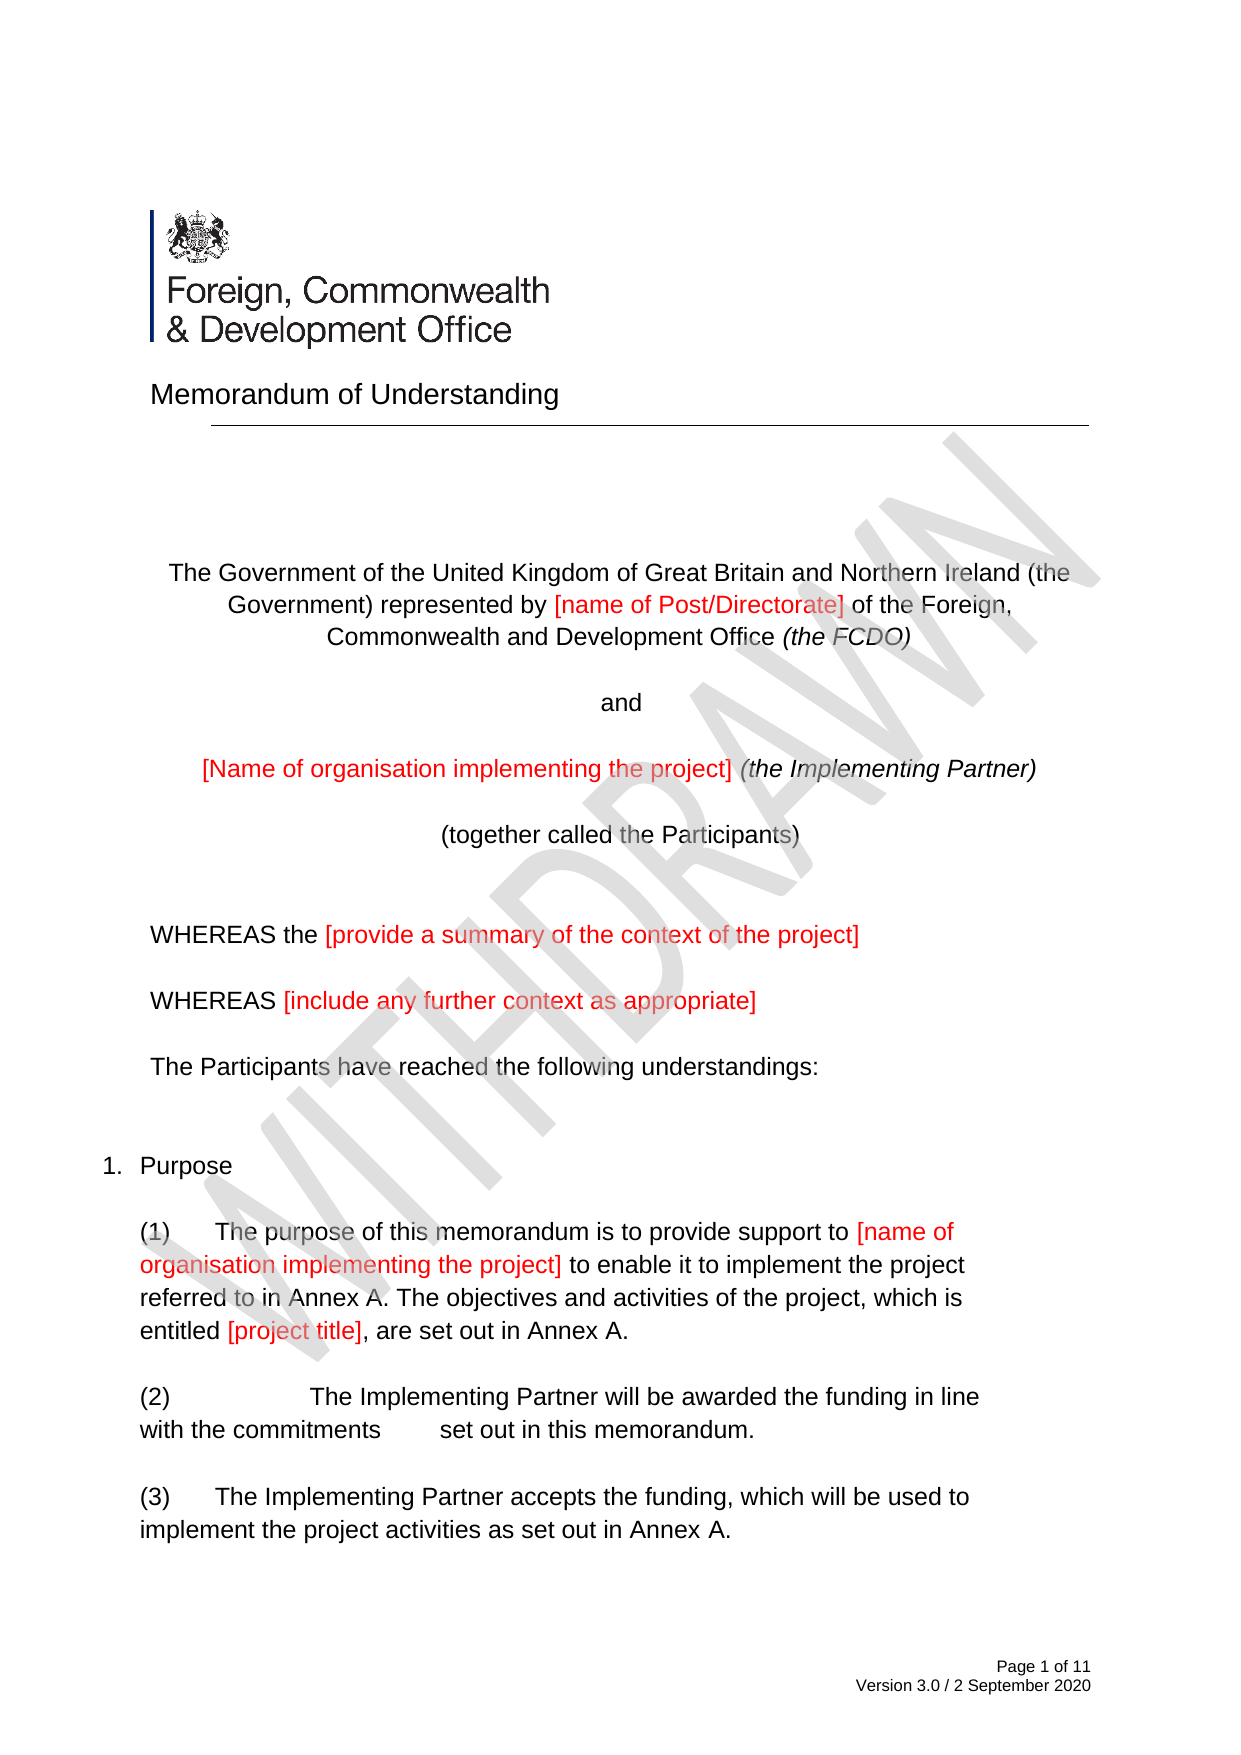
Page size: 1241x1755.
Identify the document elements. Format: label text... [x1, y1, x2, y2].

text and [168, 688, 701, 717]
text [Name of organisation implementing the project] (the Implementing Partner) [746, 754, 802, 782]
text (together called the Participants) [168, 820, 626, 849]
text [715, 688, 833, 717]
list [478, 1151, 1103, 1180]
text The Participants have reached the following understandings: [491, 1052, 1103, 1081]
text [Name of organisation implementing the project] (the Implementing Partner) [824, 754, 1073, 782]
text (together called the Participants) [704, 820, 782, 849]
list The Implementing Partner will be awarded the funding in line with the commitments set out in this memorandum. [139, 1382, 990, 1444]
text (together called the Participants) [627, 820, 687, 849]
text The Government of the United Kingdom of Great Britain and Northern Ireland (the Government) represented by [name of Post/Directorate] of the Foreign, Commonwealth and Development Office (the FCDO) [894, 558, 1021, 651]
text The Participants have reached the following understandings: [150, 1052, 331, 1081]
list [300, 1151, 366, 1180]
list [366, 1151, 477, 1180]
title Memorandum of Understanding [150, 377, 1103, 411]
text The Participants have reached the following understandings: [379, 1052, 485, 1081]
text The Government of the United Kingdom of Great Britain and Northern Ireland (the Government) represented by [name of Post/Directorate] of the Foreign, Commonwealth and Development Office (the FCDO) [955, 558, 1072, 651]
text WHEREAS the [provide a summary of the context of the project] WHEREAS [include any further context as appropriate] [150, 920, 519, 1014]
text [Name of organisation implementing the project] (the Implementing Partner) [168, 754, 728, 782]
list Purpose [102, 1151, 295, 1180]
text WHEREAS the [provide a summary of the context of the project] WHEREAS [include any further context as appropriate] [473, 920, 605, 1014]
text WHEREAS the [provide a summary of the context of the project] WHEREAS [include any further context as appropriate] [541, 920, 662, 1013]
text WHEREAS the [provide a summary of the context of the project] WHEREAS [include any further context as appropriate] [664, 920, 862, 1014]
text [828, 688, 877, 717]
list The purpose of this memorandum is to provide support to [name of organisation implementing the project] to enable it to implement the project referred to in Annex A. The objectives and activities of the project, which is entitled [project title], are set out in Annex A. [244, 1217, 1051, 1345]
text [880, 688, 1074, 717]
list The purpose of this memorandum is to provide support to [name of organisation implementing the project] to enable it to implement the project referred to in Annex A. The objectives and activities of the project, which is entitled [project title], are set out in Annex A. [139, 1217, 292, 1345]
text The Government of the United Kingdom of Great Britain and Northern Ireland (the Government) represented by [name of Post/Directorate] of the Foreign, Commonwealth and Development Office (the FCDO) [168, 558, 933, 651]
list The Implementing Partner accepts the funding, which will be used to implement the project activities as set out in Annex A. [139, 1482, 982, 1543]
text (together called the Participants) [787, 820, 1073, 849]
